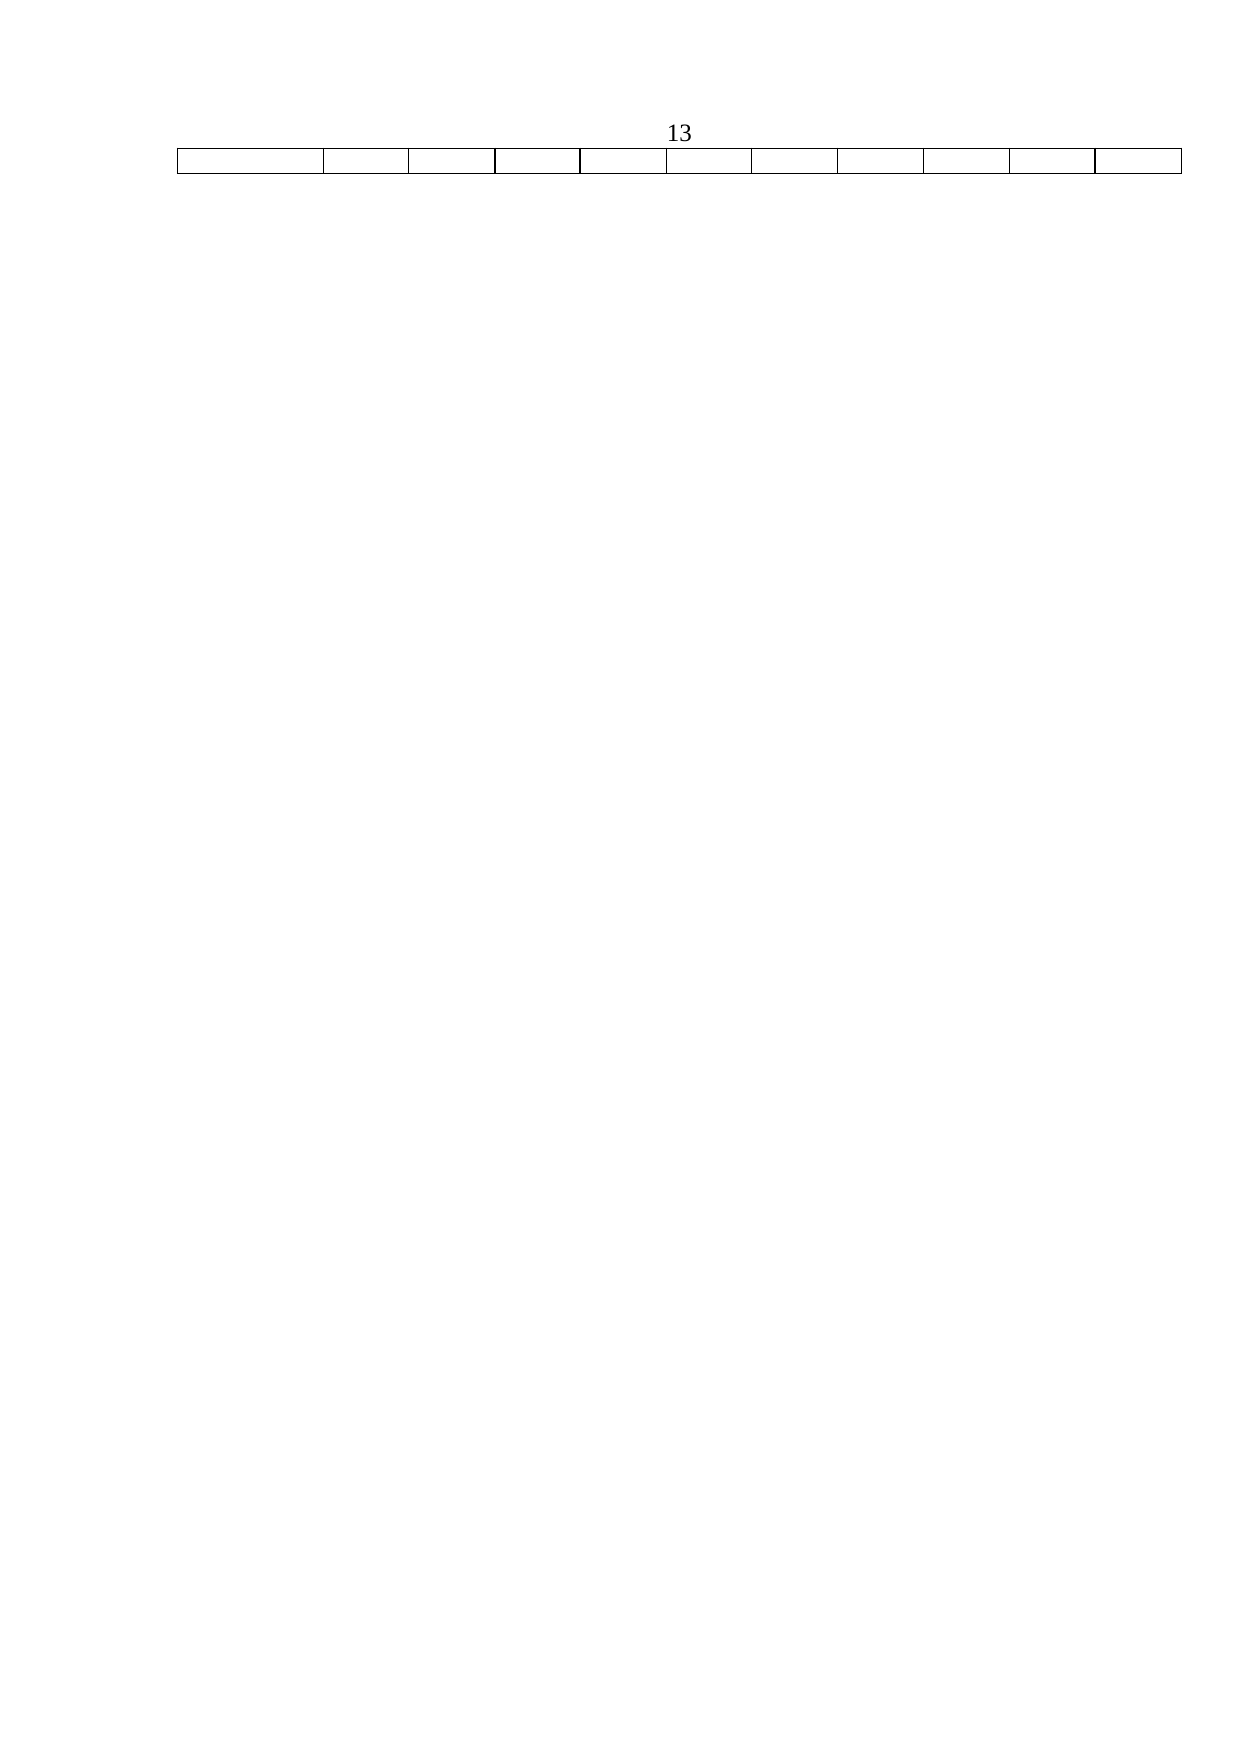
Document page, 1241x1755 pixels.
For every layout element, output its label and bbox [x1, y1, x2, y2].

table_cell [752, 149, 837, 173]
table_cell [409, 149, 494, 173]
table_cell [496, 149, 579, 173]
table_cell [924, 149, 1009, 173]
table_cell [1096, 149, 1181, 173]
table_cell [178, 149, 323, 173]
table_cell [324, 149, 408, 173]
table_cell [1010, 149, 1094, 173]
table_cell [667, 149, 751, 173]
table_cell [581, 149, 666, 173]
table_cell [838, 149, 923, 173]
